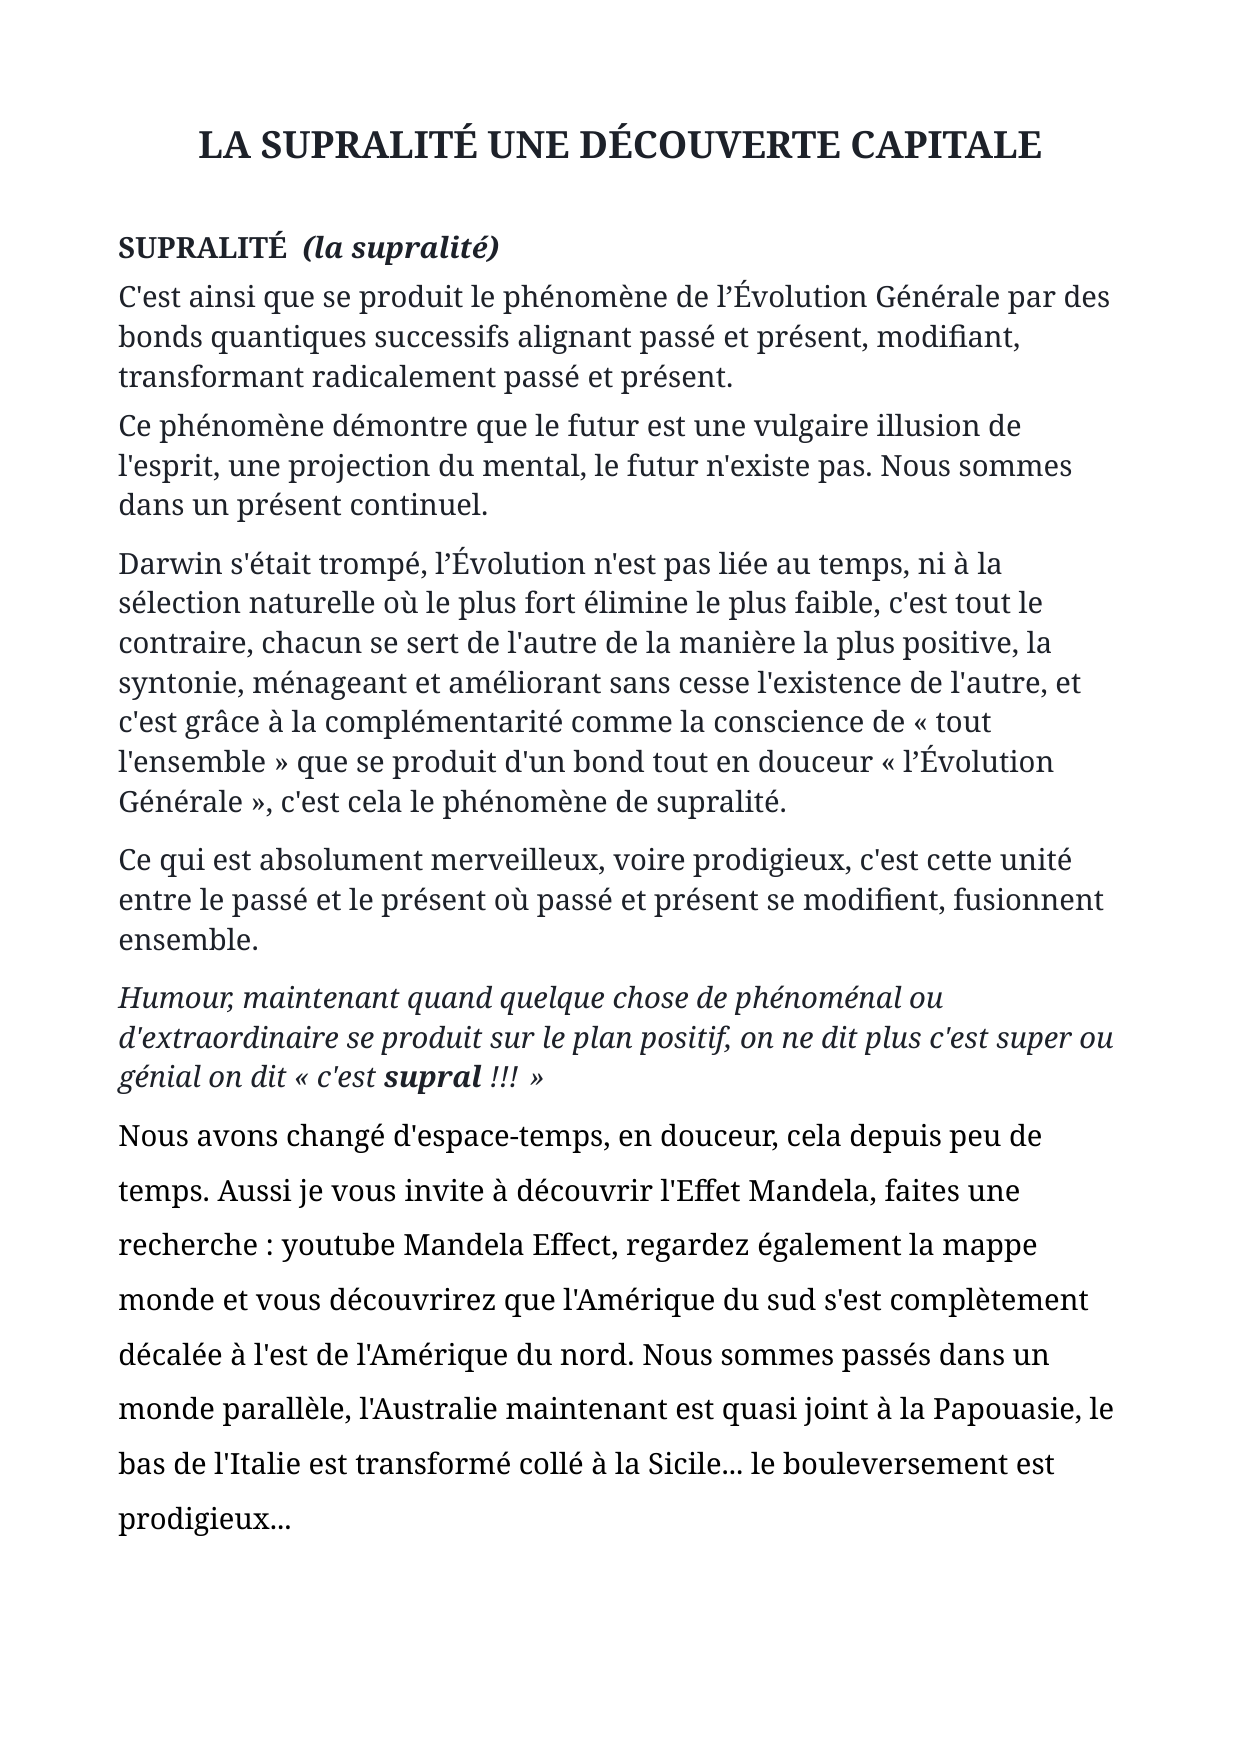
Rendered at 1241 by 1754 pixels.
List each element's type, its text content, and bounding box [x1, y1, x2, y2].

text Darwin s'était trompé, l’Évolution n'est pas liée au temps, ni à la sélection naturelle où le plus fort élimine le plus faible, c'est tout le contraire, chacun se sert de l'autre de la manière la plus positive, la syntonie, ménageant et améliorant sans cesse l'existence de l'autre, et c'est grâce à la complémentarité comme la conscience de « tout l'ensemble » que se produit d'un bond tout en douceur « l’Évolution Générale », c'est cela le phénomène de supralité. [118, 543, 1122, 821]
text Ce phénomène démontre que le futur est une vulgaire illusion de l'esprit, une projection du mental, le futur n'existe pas. Nous sommes dans un présent continuel. [118, 405, 1122, 524]
text Ce qui est absolument merveilleux, voire prodigieux, c'est cette unité entre le passé et le présent où passé et présent se modifient, fusionnent ensemble. [118, 839, 1122, 958]
text SUPRALITÉ (la supralité) [118, 228, 1122, 267]
text C'est ainsi que se produit le phénomène de l’Évolution Générale par des bonds quantiques successifs alignant passé et présent, modifiant, transformant radicalement passé et présent. [118, 277, 1122, 396]
text Humour, maintenant quand quelque chose de phénoménal ou d'extraordinaire se produit sur le plan positif, on ne dit plus c'est super ou génial on dit « c'est supral !!! » [118, 977, 1122, 1096]
text LA SUPRALITÉ UNE DÉCOUVERTE CAPITALE [118, 118, 1122, 169]
text Nous avons changé d'espace-temps, en douceur, cela depuis peu de temps. Aussi je vous invite à découvrir l'Effet Mandela, faites une recherche : youtube Mandela Effect, regardez également la mappe monde et vous découvrirez que l'Amérique du sud s'est complètement décalée à l'est de l'Amérique du nord. Nous sommes passés dans un monde parallèle, l'Australie maintenant est quasi joint à la Papouasie, le bas de l'Italie est transformé collé à la Sicile... le bouleversement est prodigieux... [118, 1115, 1122, 1538]
